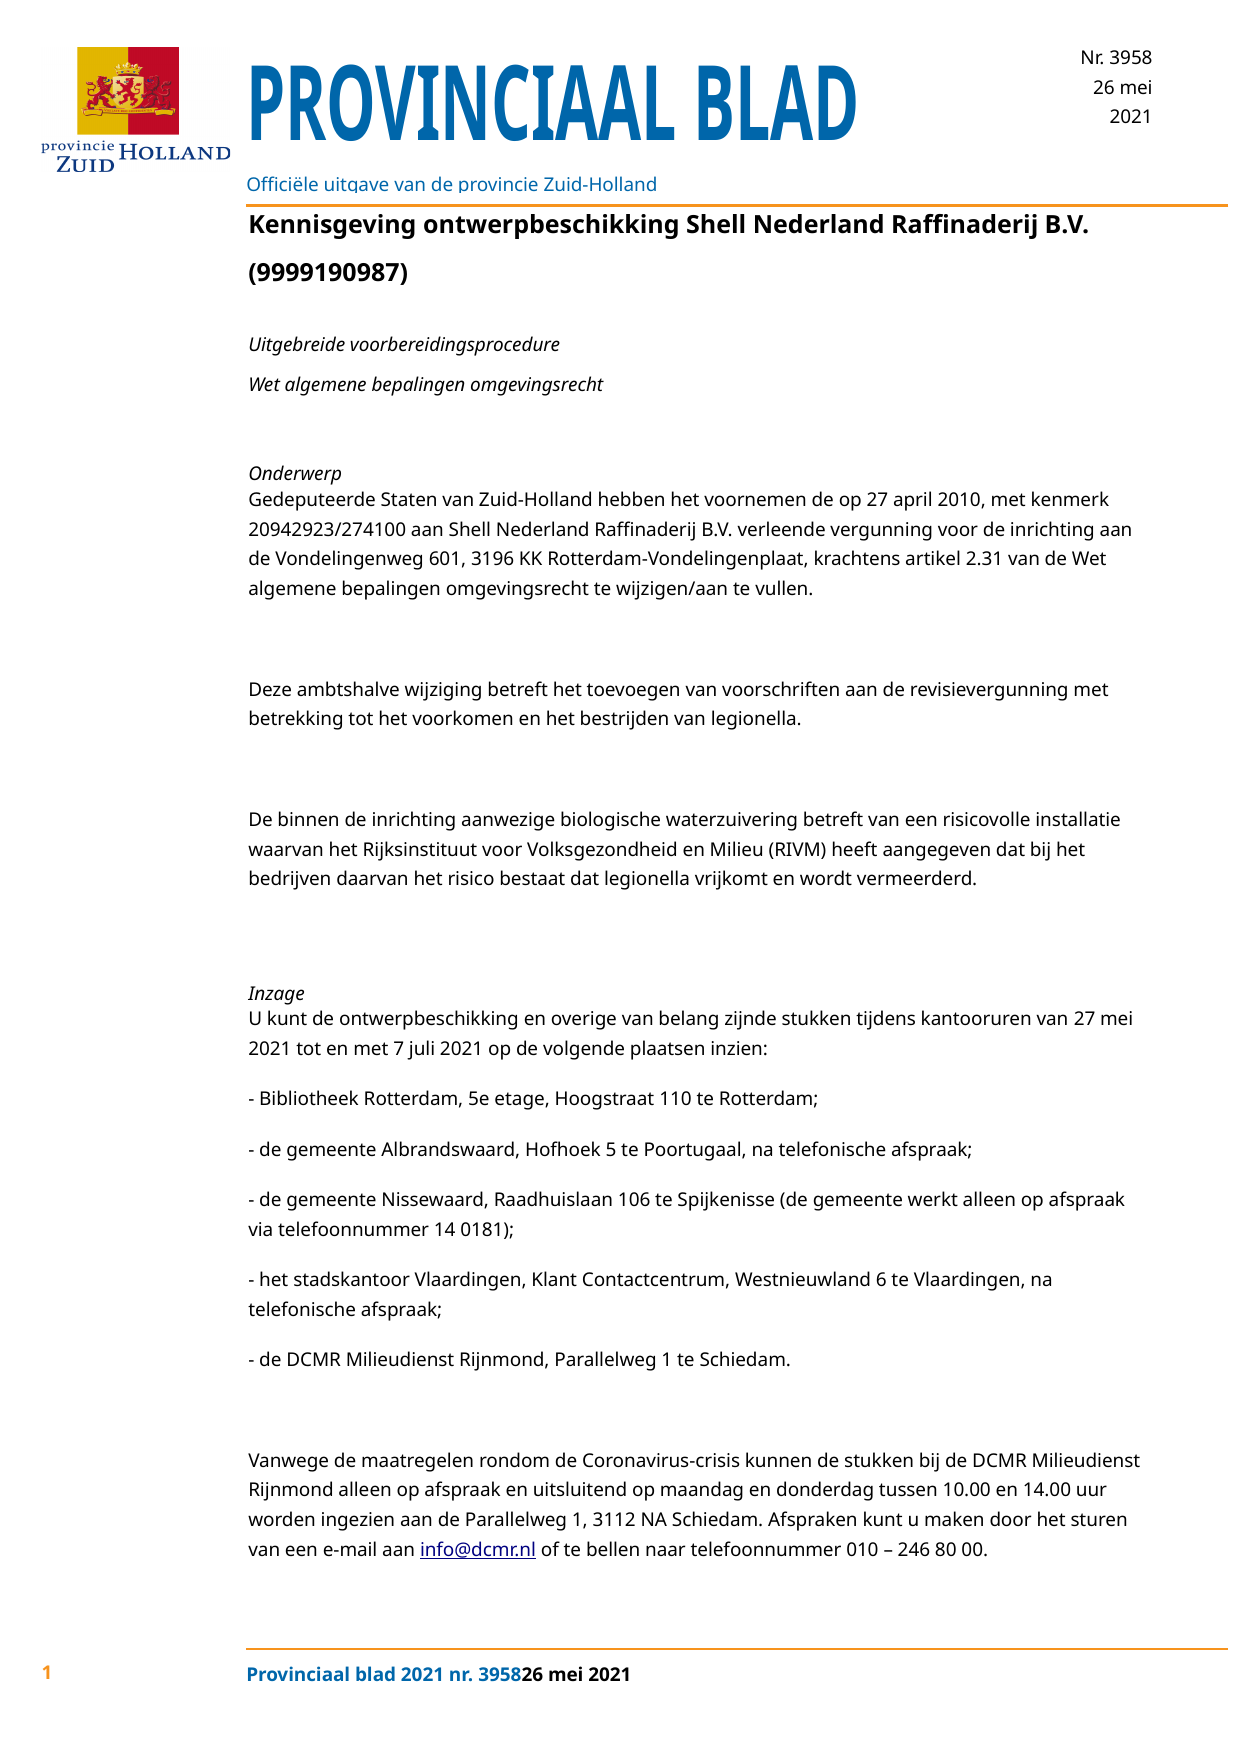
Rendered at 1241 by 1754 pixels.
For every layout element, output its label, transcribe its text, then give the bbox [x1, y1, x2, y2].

text Inzage [248, 980, 1152, 1005]
text Gedeputeerde Staten van Zuid-Holland hebben het voornemen de op 27 april 2010, met kenmerk 20942923/274100 aan Shell Nederland Raffinaderij B.V. verleende vergunning voor de inrichting aan de Vondelingenweg 601, 3196 KK Rotterdam-Vondelingenplaat, krachtens artikel 2.31 van de Wet algemene bepalingen omgevingsrecht te wijzigen/aan te vullen. [248, 486, 1152, 601]
text Uitgebreide voorbereidingsprocedure [248, 331, 1152, 357]
text Deze ambtshalve wijziging betreft het toevoegen van voorschriften aan de revisievergunning met betrekking tot het voorkomen en het bestrijden van legionella. [248, 676, 1152, 731]
picture [41, 47, 231, 172]
text - de gemeente Nissewaard, Raadhuislaan 106 te Spijkenisse (de gemeente werkt alleen op afspraak via telefoonnummer 14 0181); [248, 1186, 1152, 1242]
text - de gemeente Albrandswaard, Hofhoek 5 te Poortugaal, na telefonische afspraak; [248, 1136, 1152, 1162]
text De binnen de inrichting aanwezige biologische waterzuivering betreft van een risicovolle installatie waarvan het Rijksinstituut voor Volksgezondheid en Milieu (RIVM) heeft aangegeven dat bij het bedrijven daarvan het risico bestaat dat legionella vrijkomt en wordt vermeerderd. [248, 806, 1152, 891]
text - het stadskantoor Vlaardingen, Klant Contactcentrum, Westnieuwland 6 te Vlaardingen, na telefonische afspraak; [248, 1266, 1152, 1322]
text Wet algemene bepalingen omgevingsrecht [248, 371, 1152, 396]
text - Bibliotheek Rotterdam, 5e etage, Hoogstraat 110 te Rotterdam; [248, 1085, 1152, 1111]
text Onderwerp [248, 460, 1152, 486]
text Vanwege de maatregelen rondom de Coronavirus-crisis kunnen de stukken bij de DCMR Milieudienst Rijnmond alleen op afspraak en uitsluitend op maandag en donderdag tussen 10.00 en 14.00 uur worden ingezien aan de Parallelweg 1, 3112 NA Schiedam. Afspraken kunt u maken door het sturen van een e-mail aan info@dcmr.nl of te bellen naar telefoonnummer 010 – 246 80 00. [248, 1447, 1152, 1562]
text - de DCMR Milieudienst Rijnmond, Parallelweg 1 te Schiedam. [248, 1346, 1152, 1372]
text Kennisgeving ontwerpbeschikking Shell Nederland Raffinaderij B.V. (9999190987) [248, 207, 1152, 288]
text U kunt de ontwerpbeschikking en overige van belang zijnde stukken tijdens kantooruren van 27 mei 2021 tot en met 7 juli 2021 op de volgende plaatsen inzien: [248, 1005, 1152, 1061]
